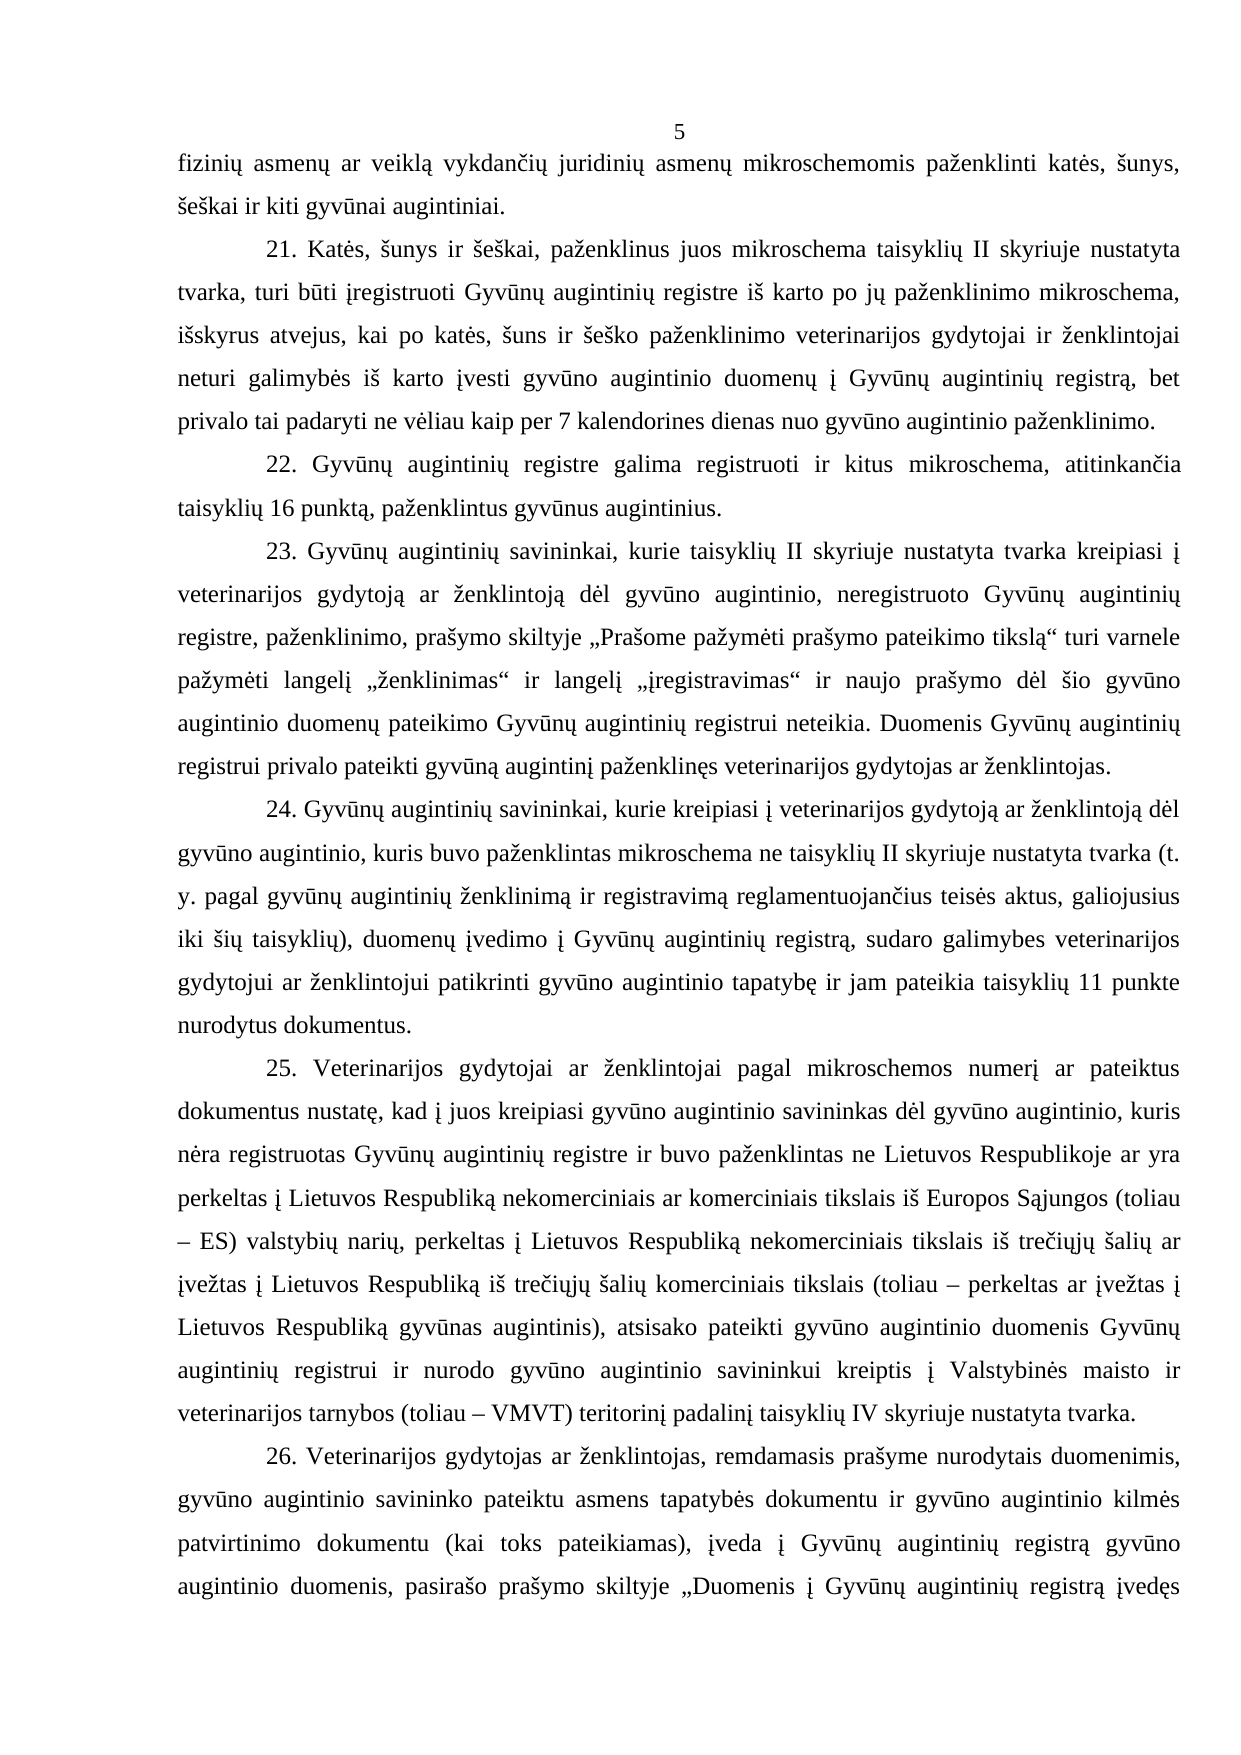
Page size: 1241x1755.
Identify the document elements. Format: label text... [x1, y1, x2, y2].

text 25. Veterinarijos gydytojai ar ženklintojai pagal mikroschemos numerį ar pateiktus dokumentus nustatę, kad į juos kreipiasi gyvūno augintinio savininkas dėl gyvūno augintinio, kuris nėra registruotas Gyvūnų augintinių registre ir buvo paženklintas ne Lietuvos Respublikoje ar yra perkeltas į Lietuvos Respubliką nekomerciniais ar komerciniais tikslais iš Europos Sąjungos (toliau – ES) valstybių narių, perkeltas į Lietuvos Respubliką nekomerciniais tikslais iš trečiųjų šalių ar įvežtas į Lietuvos Respubliką iš trečiųjų šalių komerciniais tikslais (toliau – perkeltas ar įvežtas į Lietuvos Respubliką gyvūnas augintinis), atsisako pateikti gyvūno augintinio duomenis Gyvūnų augintinių registrui ir nurodo gyvūno augintinio savininkui kreiptis į Valstybinės maisto ir veterinarijos tarnybos (toliau – VMVT) teritorinį padalinį taisyklių IV skyriuje nustatyta tvarka. [177, 1053, 1181, 1427]
text 24. Gyvūnų augintinių savininkai, kurie kreipiasi į veterinarijos gydytoją ar ženklintoją dėl gyvūno augintinio, kuris buvo paženklintas mikroschema ne taisyklių II skyriuje nustatyta tvarka (t. y. pagal gyvūnų augintinių ženklinimą ir registravimą reglamentuojančius teisės aktus, galiojusius iki šių taisyklių), duomenų įvedimo į Gyvūnų augintinių registrą, sudaro galimybes veterinarijos gydytojui ar ženklintojui patikrinti gyvūno augintinio tapatybę ir jam pateikia taisyklių 11 punkte nurodytus dokumentus. [177, 794, 1181, 1039]
text fizinių asmenų ar veiklą vykdančių juridinių asmenų mikroschemomis paženklinti katės, šunys, šeškai ir kiti gyvūnai augintiniai. [177, 148, 1181, 219]
text 23. Gyvūnų augintinių savininkai, kurie taisyklių II skyriuje nustatyta tvarka kreipiasi į veterinarijos gydytoją ar ženklintoją dėl gyvūno augintinio, neregistruoto Gyvūnų augintinių registre, paženklinimo, prašymo skiltyje „Prašome pažymėti prašymo pateikimo tikslą“ turi varnele pažymėti langelį „ženklinimas“ ir langelį „įregistravimas“ ir naujo prašymo dėl šio gyvūno augintinio duomenų pateikimo Gyvūnų augintinių registrui neteikia. Duomenis Gyvūnų augintinių registrui privalo pateikti gyvūną augintinį paženklinęs veterinarijos gydytojas ar ženklintojas. [177, 536, 1181, 780]
text 22. Gyvūnų augintinių registre galima registruoti ir kitus mikroschema, atitinkančia taisyklių 16 punktą, paženklintus gyvūnus augintinius. [177, 449, 1181, 521]
text 26. Veterinarijos gydytojas ar ženklintojas, remdamasis prašyme nurodytais duomenimis, gyvūno augintinio savininko pateiktu asmens tapatybės dokumentu ir gyvūno augintinio kilmės patvirtinimo dokumentu (kai toks pateikiamas), įveda į Gyvūnų augintinių registrą gyvūno augintinio duomenis, pasirašo prašymo skiltyje „Duomenis į Gyvūnų augintinių registrą įvedęs [177, 1441, 1181, 1599]
text 21. Katės, šunys ir šeškai, paženklinus juos mikroschema taisyklių II skyriuje nustatyta tvarka, turi būti įregistruoti Gyvūnų augintinių registre iš karto po jų paženklinimo mikroschema, išskyrus atvejus, kai po katės, šuns ir šeško paženklinimo veterinarijos gydytojai ir ženklintojai neturi galimybės iš karto įvesti gyvūno augintinio duomenų į Gyvūnų augintinių registrą, bet privalo tai padaryti ne vėliau kaip per 7 kalendorines dienas nuo gyvūno augintinio paženklinimo. [177, 234, 1181, 435]
